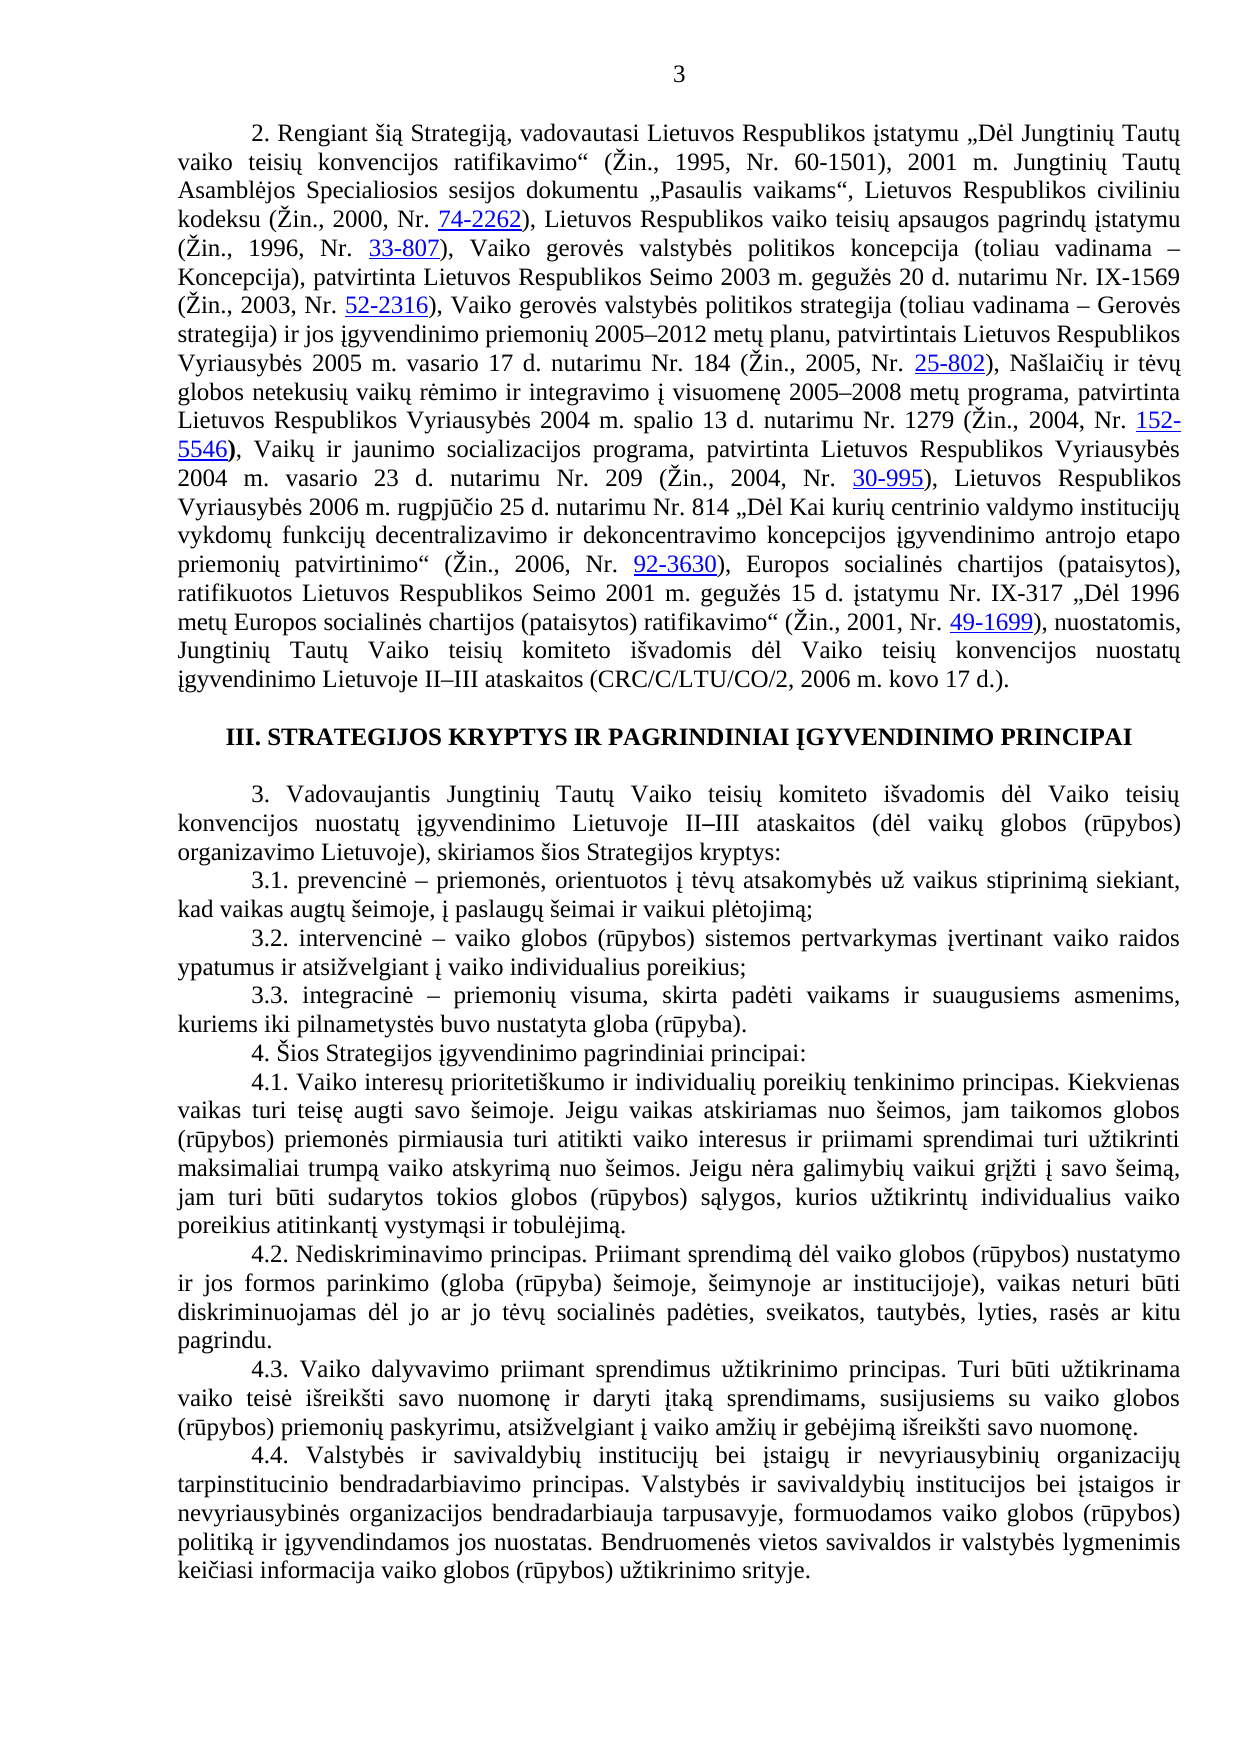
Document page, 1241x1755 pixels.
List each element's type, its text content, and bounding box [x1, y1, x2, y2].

text 4.1. Vaiko interesų prioritetiškumo ir individualių poreikių tenkinimo principas. Kiekvienas vaikas turi teisę augti savo šeimoje. Jeigu vaikas atskiriamas nuo šeimos, jam taikomos globos (rūpybos) priemonės pirmiausia turi atitikti vaiko interesus ir priimami sprendimai turi užtikrinti maksimaliai trumpą vaiko atskyrimą nuo šeimos. Jeigu nėra galimybių vaikui grįžti į savo šeimą, jam turi būti sudarytos tokios globos (rūpybos) sąlygos, kurios užtikrintų individualius vaiko poreikius atitinkantį vystymąsi ir tobulėjimą. [177, 1067, 1181, 1239]
text 3.3. integracinė – priemonių visuma, skirta padėti vaikams ir suaugusiems asmenims, kuriems iki pilnametystės buvo nustatyta globa (rūpyba). [177, 981, 1181, 1038]
text 3.2. intervencinė – vaiko globos (rūpybos) sistemos pertvarkymas įvertinant vaiko raidos ypatumus ir atsižvelgiant į vaiko individualius poreikius; [177, 923, 1181, 981]
text 2. Rengiant šią Strategiją, vadovautasi Lietuvos Respublikos įstatymu „Dėl Jungtinių Tautų vaiko teisių konvencijos ratifikavimo“ (Žin., 1995, Nr. 60-1501), 2001 m. Jungtinių Tautų Asamblėjos Specialiosios sesijos dokumentu „Pasaulis vaikams“, Lietuvos Respublikos civiliniu kodeksu (Žin., 2000, Nr. 74-2262), Lietuvos Respublikos vaiko teisių apsaugos pagrindų įstatymu (Žin., 1996, Nr. 33-807), Vaiko gerovės valstybės politikos koncepcija (toliau vadinama – Koncepcija), patvirtinta Lietuvos Respublikos Seimo 2003 m. gegužės 20 d. nutarimu Nr. IX-1569 (Žin., 2003, Nr. 52-2316), Vaiko gerovės valstybės politikos strategija (toliau vadinama – Gerovės strategija) ir jos įgyvendinimo priemonių 2005–2012 metų planu, patvirtintais Lietuvos Respublikos Vyriausybės 2005 m. vasario 17 d. nutarimu Nr. 184 (Žin., 2005, Nr. 25-802), Našlaičių ir tėvų globos netekusių vaikų rėmimo ir integravimo į visuomenę 2005–2008 metų programa, patvirtinta Lietuvos Respublikos Vyriausybės 2004 m. spalio 13 d. nutarimu Nr. 1279 (Žin., 2004, Nr. 152-5546), Vaikų ir jaunimo socializacijos programa, patvirtinta Lietuvos Respublikos Vyriausybės 2004 m. vasario 23 d. nutarimu Nr. 209 (Žin., 2004, Nr. 30-995), Lietuvos Respublikos Vyriausybės 2006 m. rugpjūčio 25 d. nutarimu Nr. 814 „Dėl Kai kurių centrinio valdymo institucijų vykdomų funkcijų decentralizavimo ir dekoncentravimo koncepcijos įgyvendinimo antrojo etapo priemonių patvirtinimo“ (Žin., 2006, Nr. 92-3630), Europos socialinės chartijos (pataisytos), ratifikuotos Lietuvos Respublikos Seimo 2001 m. gegužės 15 d. įstatymu Nr. IX-317 „Dėl 1996 metų Europos socialinės chartijos (pataisytos) ratifikavimo“ (Žin., 2001, Nr. 49-1699), nuostatomis, Jungtinių Tautų Vaiko teisių komiteto išvadomis dėl Vaiko teisių konvencijos nuostatų įgyvendinimo Lietuvoje II–III ataskaitos (CRC/C/LTU/CO/2, 2006 m. kovo 17 d.). [177, 118, 1181, 693]
text III. STRATEGIJOS KRYPTYS IR PAGRINDINIAI ĮGYVENDINIMO PRINCIPAI [177, 722, 1181, 751]
text 3. Vadovaujantis Jungtinių Tautų Vaiko teisių komiteto išvadomis dėl Vaiko teisių konvencijos nuostatų įgyvendinimo Lietuvoje II–III ataskaitos (dėl vaikų globos (rūpybos) organizavimo Lietuvoje), skiriamos šios Strategijos kryptys: [177, 779, 1181, 866]
text 4.2. Nediskriminavimo principas. Priimant sprendimą dėl vaiko globos (rūpybos) nustatymo ir jos formos parinkimo (globa (rūpyba) šeimoje, šeimynoje ar institucijoje), vaikas neturi būti diskriminuojamas dėl jo ar jo tėvų socialinės padėties, sveikatos, tautybės, lyties, rasės ar kitu pagrindu. [177, 1239, 1181, 1354]
text 4.3. Vaiko dalyvavimo priimant sprendimus užtikrinimo principas. Turi būti užtikrinama vaiko teisė išreikšti savo nuomonę ir daryti įtaką sprendimams, susijusiems su vaiko globos (rūpybos) priemonių paskyrimu, atsižvelgiant į vaiko amžių ir gebėjimą išreikšti savo nuomonę. [177, 1354, 1181, 1441]
text 3.1. prevencinė – priemonės, orientuotos į tėvų atsakomybės už vaikus stiprinimą siekiant, kad vaikas augtų šeimoje, į paslaugų šeimai ir vaikui plėtojimą; [177, 866, 1181, 923]
text 4. Šios Strategijos įgyvendinimo pagrindiniai principai: [177, 1038, 1181, 1067]
text 4.4. Valstybės ir savivaldybių institucijų bei įstaigų ir nevyriausybinių organizacijų tarpinstitucinio bendradarbiavimo principas. Valstybės ir savivaldybių institucijos bei įstaigos ir nevyriausybinės organizacijos bendradarbiauja tarpusavyje, formuodamos vaiko globos (rūpybos) politiką ir įgyvendindamos jos nuostatas. Bendruomenės vietos savivaldos ir valstybės lygmenimis keičiasi informacija vaiko globos (rūpybos) užtikrinimo srityje. [177, 1441, 1181, 1584]
